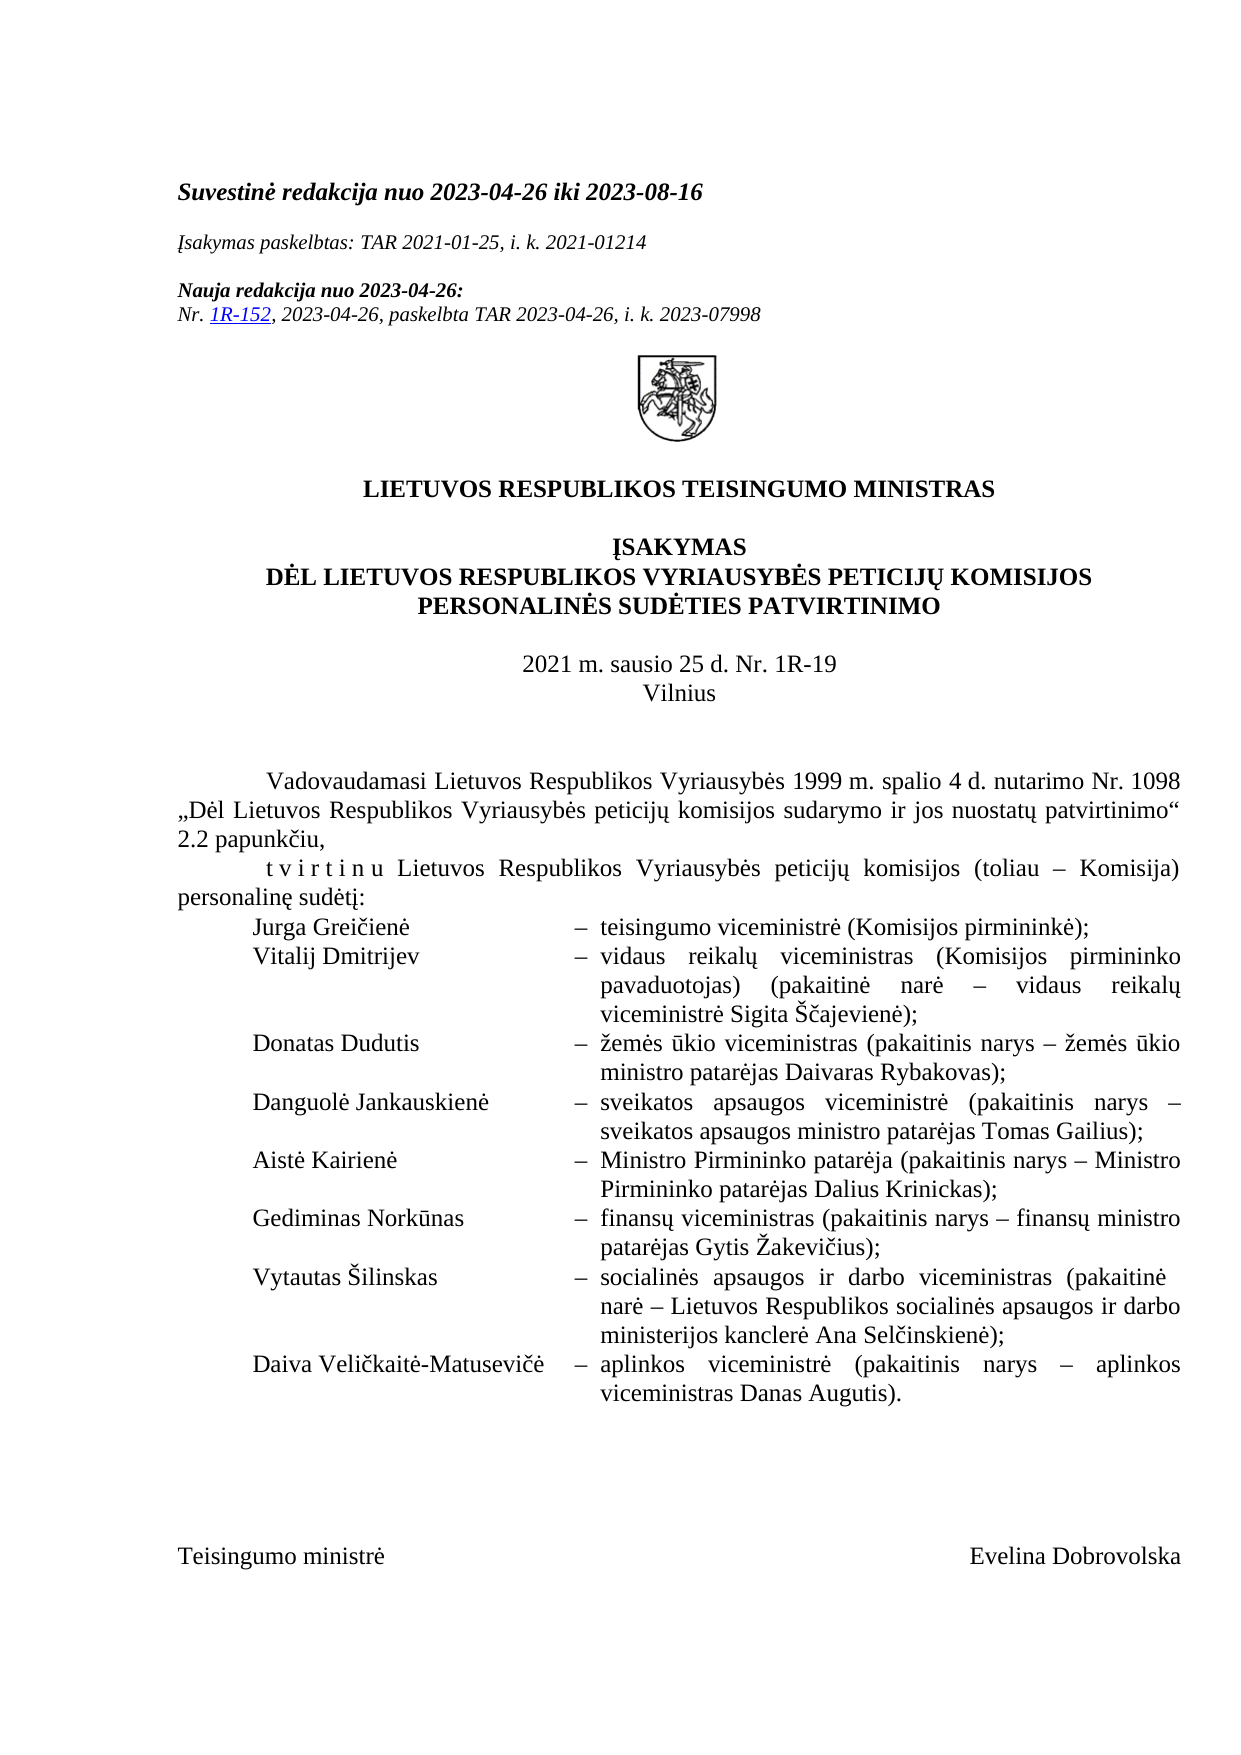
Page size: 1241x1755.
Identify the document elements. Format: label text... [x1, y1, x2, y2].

table_cell žemės ūkio viceministras (pakaitinis narys – žemės ūkio ministro patarėjas Daivaras Rybakovas); [600, 1028, 1181, 1086]
table_cell sveikatos apsaugos viceministrė (pakaitinis narys – sveikatos apsaugos ministro patarėjas Tomas Gailius); [600, 1086, 1181, 1144]
table_cell Vitalij Dmitrijev [177, 940, 561, 1028]
text Vadovaudamasi Lietuvos Respublikos Vyriausybės 1999 m. spalio 4 d. nutarimo Nr. 1098 „Dėl Lietuvos Respublikos Vyriausybės peticijų komisijos sudarymo ir jos nuostatų patvirtinimo“ 2.2 papunkčiu, [177, 765, 1180, 853]
table_cell – [561, 1203, 600, 1261]
table_cell Aistė Kairienė [177, 1145, 561, 1203]
table_header teisingumo viceministrė (Komisijos pirmininkė); [600, 911, 1181, 940]
table_header Jurga Greičienė [177, 911, 561, 940]
table_cell – [561, 1028, 600, 1086]
table_cell socialinės apsaugos ir darbo viceministras (pakaitinė narė – Lietuvos Respublikos socialinės apsaugos ir darbo ministerijos kanclerė Ana Selčinskienė); [600, 1261, 1181, 1349]
text 2021 m. sausio 25 d. Nr. 1R-19 [177, 649, 1181, 678]
text Vilnius [177, 678, 1181, 707]
text ĮSAKYMAS [177, 532, 1181, 561]
table_cell vidaus reikalų viceministras (Komisijos pirmininko pavaduotojas) (pakaitinė narė – vidaus reikalų viceministrė Sigita Ščajevienė); [600, 940, 1181, 1028]
text tvirtinu Lietuvos Respublikos Vyriausybės peticijų komisijos (toliau – Komisija) personalinę sudėtį: [177, 853, 1180, 911]
table_cell aplinkos viceministrė (pakaitinis narys – aplinkos viceministras Danas Augutis). [600, 1349, 1181, 1407]
table_cell – [561, 1086, 600, 1144]
table_cell finansų viceministras (pakaitinis narys – finansų ministro patarėjas Gytis Žakevičius); [600, 1203, 1181, 1261]
text Teisingumo ministrė Evelina Dobrovolska [177, 1536, 1181, 1569]
text LIETUVOS RESPUBLIKOS TEISINGUMO MINISTRAS [177, 474, 1181, 503]
text DĖL LIETUVOS RESPUBLIKOS VYRIAUSYBĖS PETICIJŲ KOMISIJOS PERSONALINĖS SUDĖTIES PATVIRTINIMO [177, 561, 1181, 619]
text Nauja redakcija nuo 2023-04-26: [177, 278, 1181, 302]
table_cell – [561, 940, 600, 1028]
text Nr. 1R-152, 2023-04-26, paskelbta TAR 2023-04-26, i. k. 2023-07998 [177, 302, 1181, 326]
table_cell Vytautas Šilinskas [177, 1261, 561, 1349]
table_cell Gediminas Norkūnas [177, 1203, 561, 1261]
table_cell – [561, 1145, 600, 1203]
table_cell – [561, 1349, 600, 1407]
text Įsakymas paskelbtas: TAR 2021-01-25, i. k. 2021-01214 [177, 230, 1181, 254]
table_header – [561, 911, 600, 940]
table_cell – [561, 1261, 600, 1349]
table_cell Daiva Veličkaitė-Matusevičė [177, 1349, 561, 1407]
table_cell Ministro Pirmininko patarėja (pakaitinis narys – Ministro Pirmininko patarėjas Dalius Krinickas); [600, 1145, 1181, 1203]
table_cell Danguolė Jankauskienė [177, 1086, 561, 1144]
table_cell Donatas Dudutis [177, 1028, 561, 1086]
text Suvestinė redakcija nuo 2023-04-26 iki 2023-08-16 [177, 177, 1181, 206]
